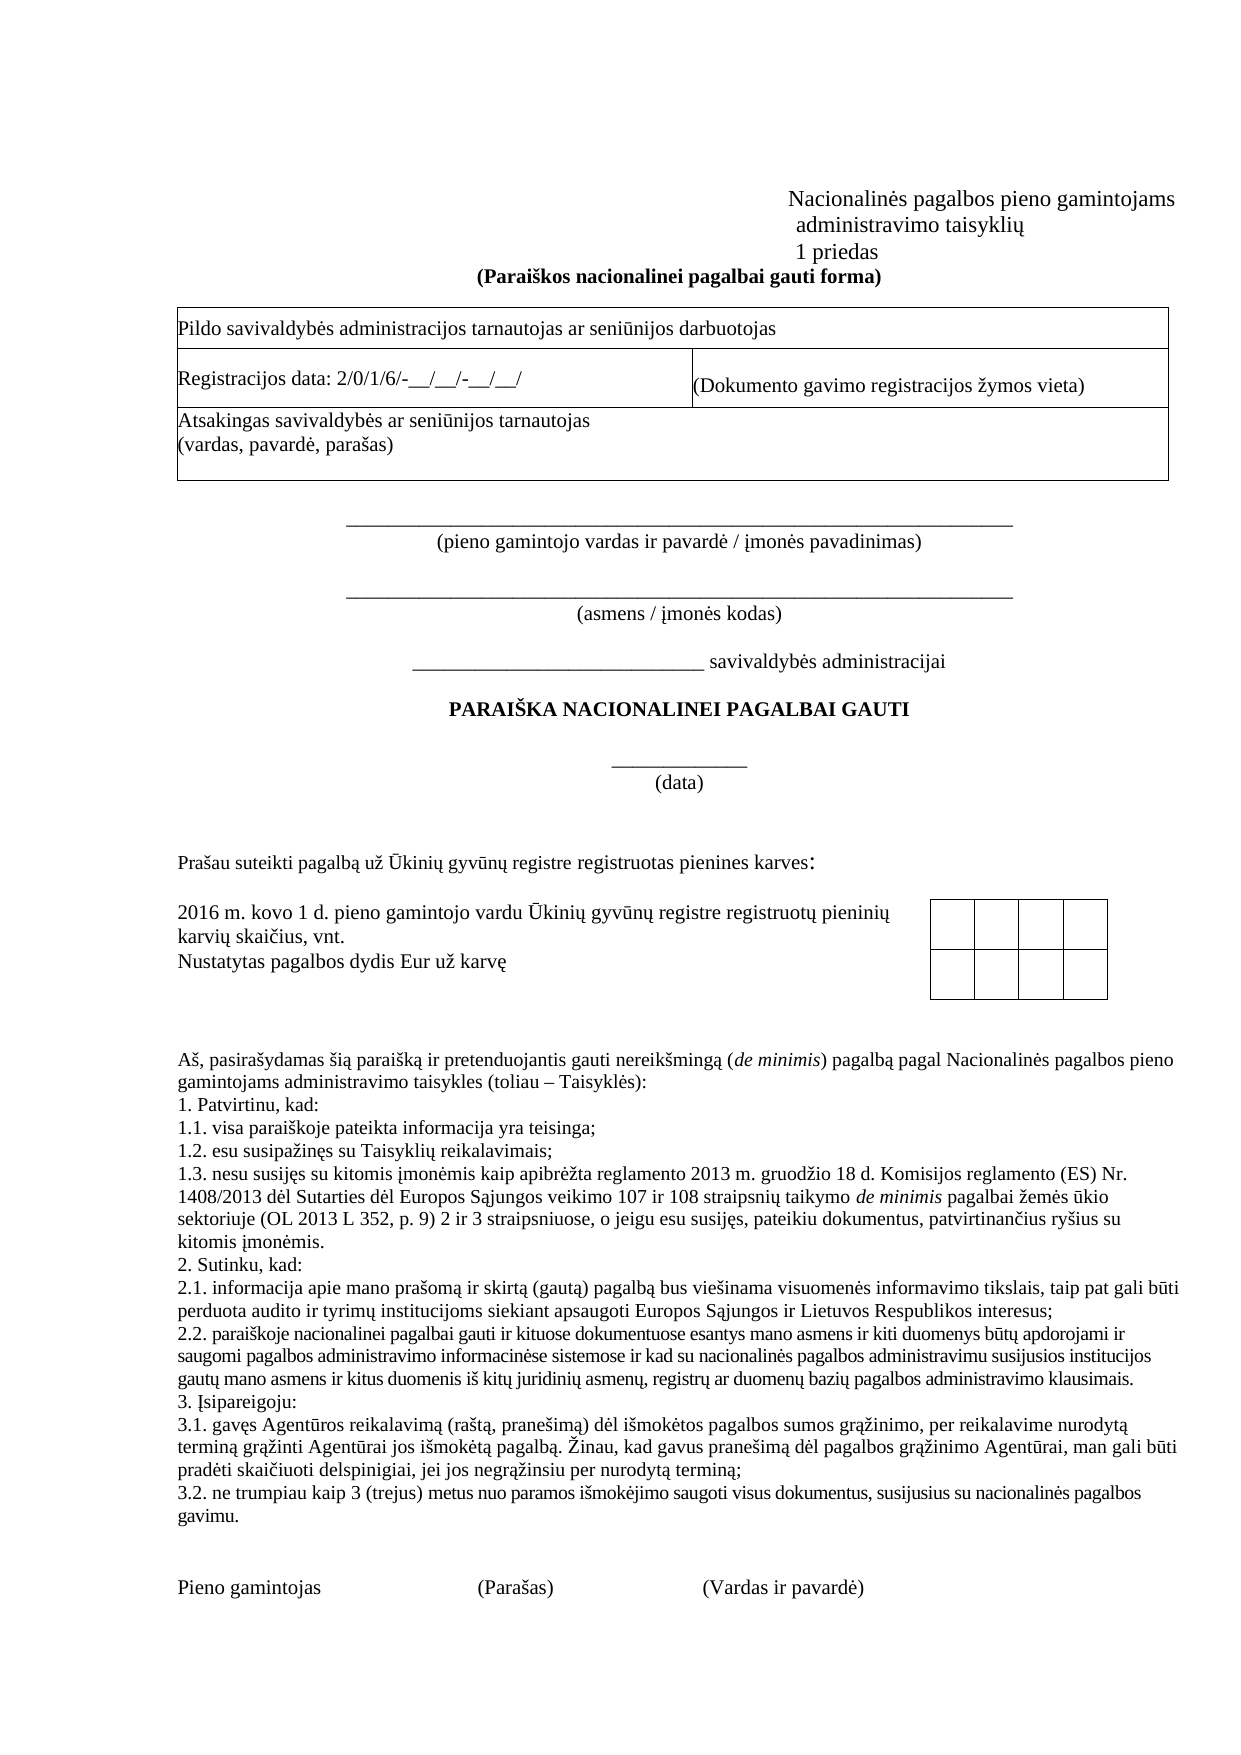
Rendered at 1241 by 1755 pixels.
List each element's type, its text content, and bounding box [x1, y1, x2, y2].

text administravimo taisyklių [177, 211, 1181, 238]
text _____________ [177, 746, 1181, 769]
table_cell Nustatytas pagalbos dydis Eur už karvę [177, 949, 930, 998]
text PARAIŠKA NACIONALINEI PAGALBAI GAUTI [177, 697, 1181, 721]
text (data) [177, 769, 1181, 794]
text (Paraiškos nacionalinei pagalbai gauti forma) [177, 264, 1181, 288]
text 2. Sutinku, kad: [177, 1253, 1181, 1276]
text ____________________________ savivaldybės administracijai [177, 649, 1181, 673]
text 3.1. gavęs Agentūros reikalavimą (raštą, pranešimą) dėl išmokėtos pagalbos sumos grąžinimo, per reikalavime nurodytą terminą grąžinti Agentūrai jos išmokėtą pagalbą. Žinau, kad gavus pranešimą dėl pagalbos grąžinimo Agentūrai, man gali būti pradėti skaičiuoti delspinigiai, jei jos negrąžinsiu per nurodytą terminą; [177, 1413, 1181, 1481]
text Aš, pasirašydamas šią paraišką ir pretenduojantis gauti nereikšmingą (de minimis) pagalbą pagal Nacionalinės pagalbos pieno gamintojams administravimo taisykles (toliau – Taisyklės): [177, 1048, 1181, 1093]
table_header [931, 900, 974, 948]
text 3.2. ne trumpiau kaip 3 (trejus) metus nuo paramos išmokėjimo saugoti visus dokumentus, susijusius su nacionalinės pagalbos gavimu. [177, 1481, 1181, 1527]
text Prašau suteikti pagalbą už Ūkinių gyvūnų registre registruotas pienines karves: [177, 846, 1181, 875]
table_header [975, 900, 1018, 948]
table_cell [975, 950, 1018, 998]
text 3. Įsipareigoju: [177, 1390, 1181, 1413]
table_cell [931, 950, 974, 998]
text 2.2. paraiškoje nacionalinei pagalbai gauti ir kituose dokumentuose esantys mano asmens ir kiti duomenys būtų apdorojami ir saugomi pagalbos administravimo informacinėse sistemose ir kad su nacionalinės pagalbos administravimu susijusios institucijos gautų mano asmens ir kitus duomenis iš kitų juridinių asmenų, registrų ar duomenų bazių pagalbos administravimo klausimais. [177, 1321, 1181, 1390]
table_cell (Dokumento gavimo registracijos žymos vieta) [693, 349, 1168, 407]
text ________________________________________________________________ [177, 505, 1181, 529]
text 1. Patvirtinu, kad: [177, 1093, 1181, 1116]
table_cell Atsakingas savivaldybės ar seniūnijos tarnautojas (vardas, pavardė, parašas) [178, 408, 1168, 480]
text 1.3. nesu susijęs su kitomis įmonėmis kaip apibrėžta reglamento 2013 m. gruodžio 18 d. Komisijos reglamento (ES) Nr. 1408/2013 dėl Sutarties dėl Europos Sąjungos veikimo 107 ir 108 straipsnių taikymo de minimis pagalbai žemės ūkio sektoriuje (OL 2013 L 352, p. 9) 2 ir 3 straipsniuose, o jeigu esu susijęs, pateikiu dokumentus, patvirtinančius ryšius su kitomis įmonėmis. [177, 1162, 1181, 1253]
table_header [1064, 900, 1107, 948]
text 1.2. esu susipažinęs su Taisyklių reikalavimais; [177, 1139, 1181, 1162]
text 2.1. informacija apie mano prašomą ir skirtą (gautą) pagalbą bus viešinama visuomenės informavimo tikslais, taip pat gali būti perduota audito ir tyrimų institucijoms siekiant apsaugoti Europos Sąjungos ir Lietuvos Respublikos interesus; [177, 1276, 1181, 1321]
text Nacionalinės pagalbos pieno gamintojams [177, 185, 1181, 211]
text (pieno gamintojo vardas ir pavardė / įmonės pavadinimas) [177, 529, 1181, 553]
table_cell [1064, 950, 1107, 998]
table_header Pildo savivaldybės administracijos tarnautojas ar seniūnijos darbuotojas [178, 308, 1168, 347]
text 1.1. visa paraiškoje pateikta informacija yra teisinga; [177, 1116, 1181, 1139]
table_header [1019, 900, 1063, 948]
text Pieno gamintojas (Parašas) (Vardas ir pavardė) [177, 1575, 1181, 1599]
table_cell [1019, 950, 1063, 998]
text (asmens / įmonės kodas) [177, 601, 1181, 625]
table_cell Registracijos data: 2/0/1/6/-__/__/-__/__/ [178, 349, 692, 407]
text 1 priedas [177, 238, 1181, 264]
table_header 2016 m. kovo 1 d. pieno gamintojo vardu Ūkinių gyvūnų registre registruotų pieninių karvių skaičius, vnt. [177, 899, 930, 948]
text ________________________________________________________________ [177, 577, 1181, 601]
